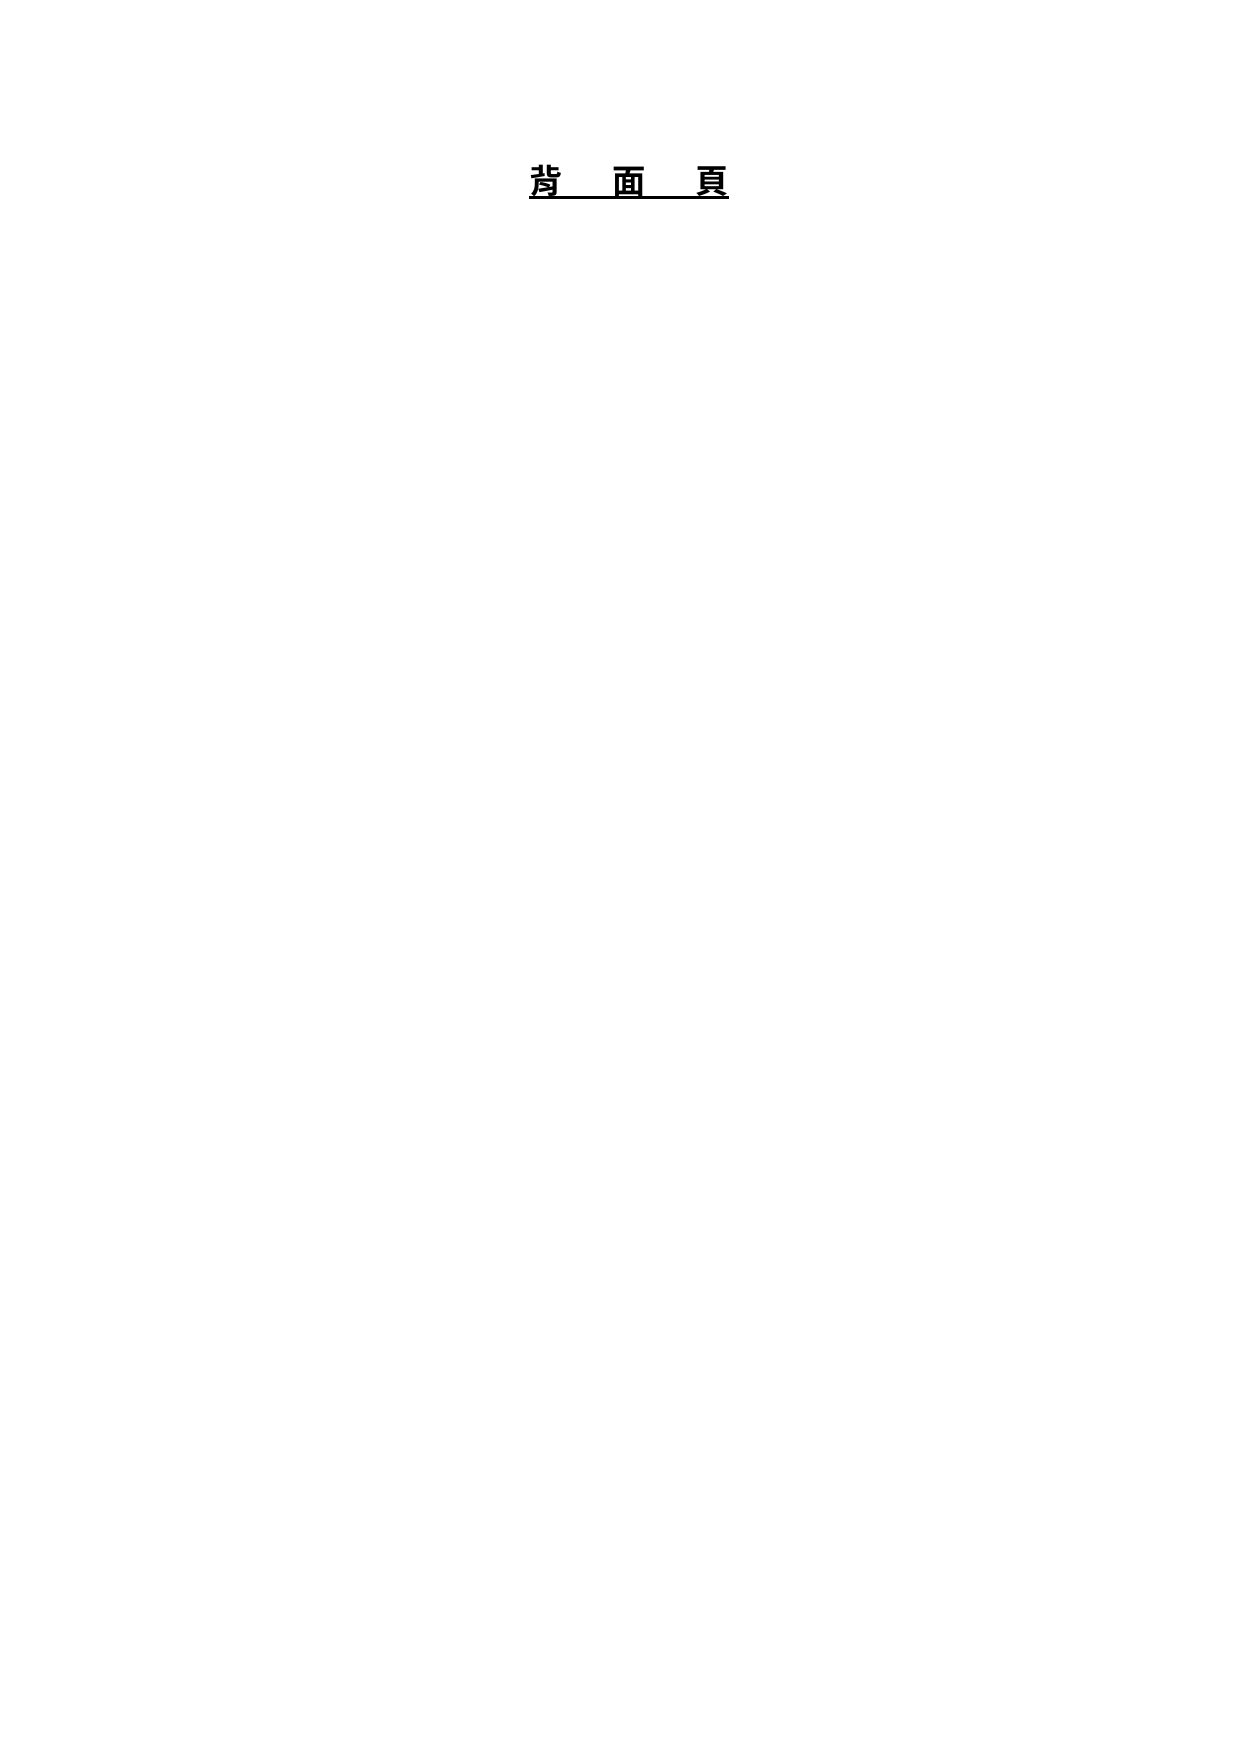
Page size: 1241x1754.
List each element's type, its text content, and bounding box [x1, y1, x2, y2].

text 背面頁 [529, 155, 729, 196]
text [529, 199, 729, 203]
